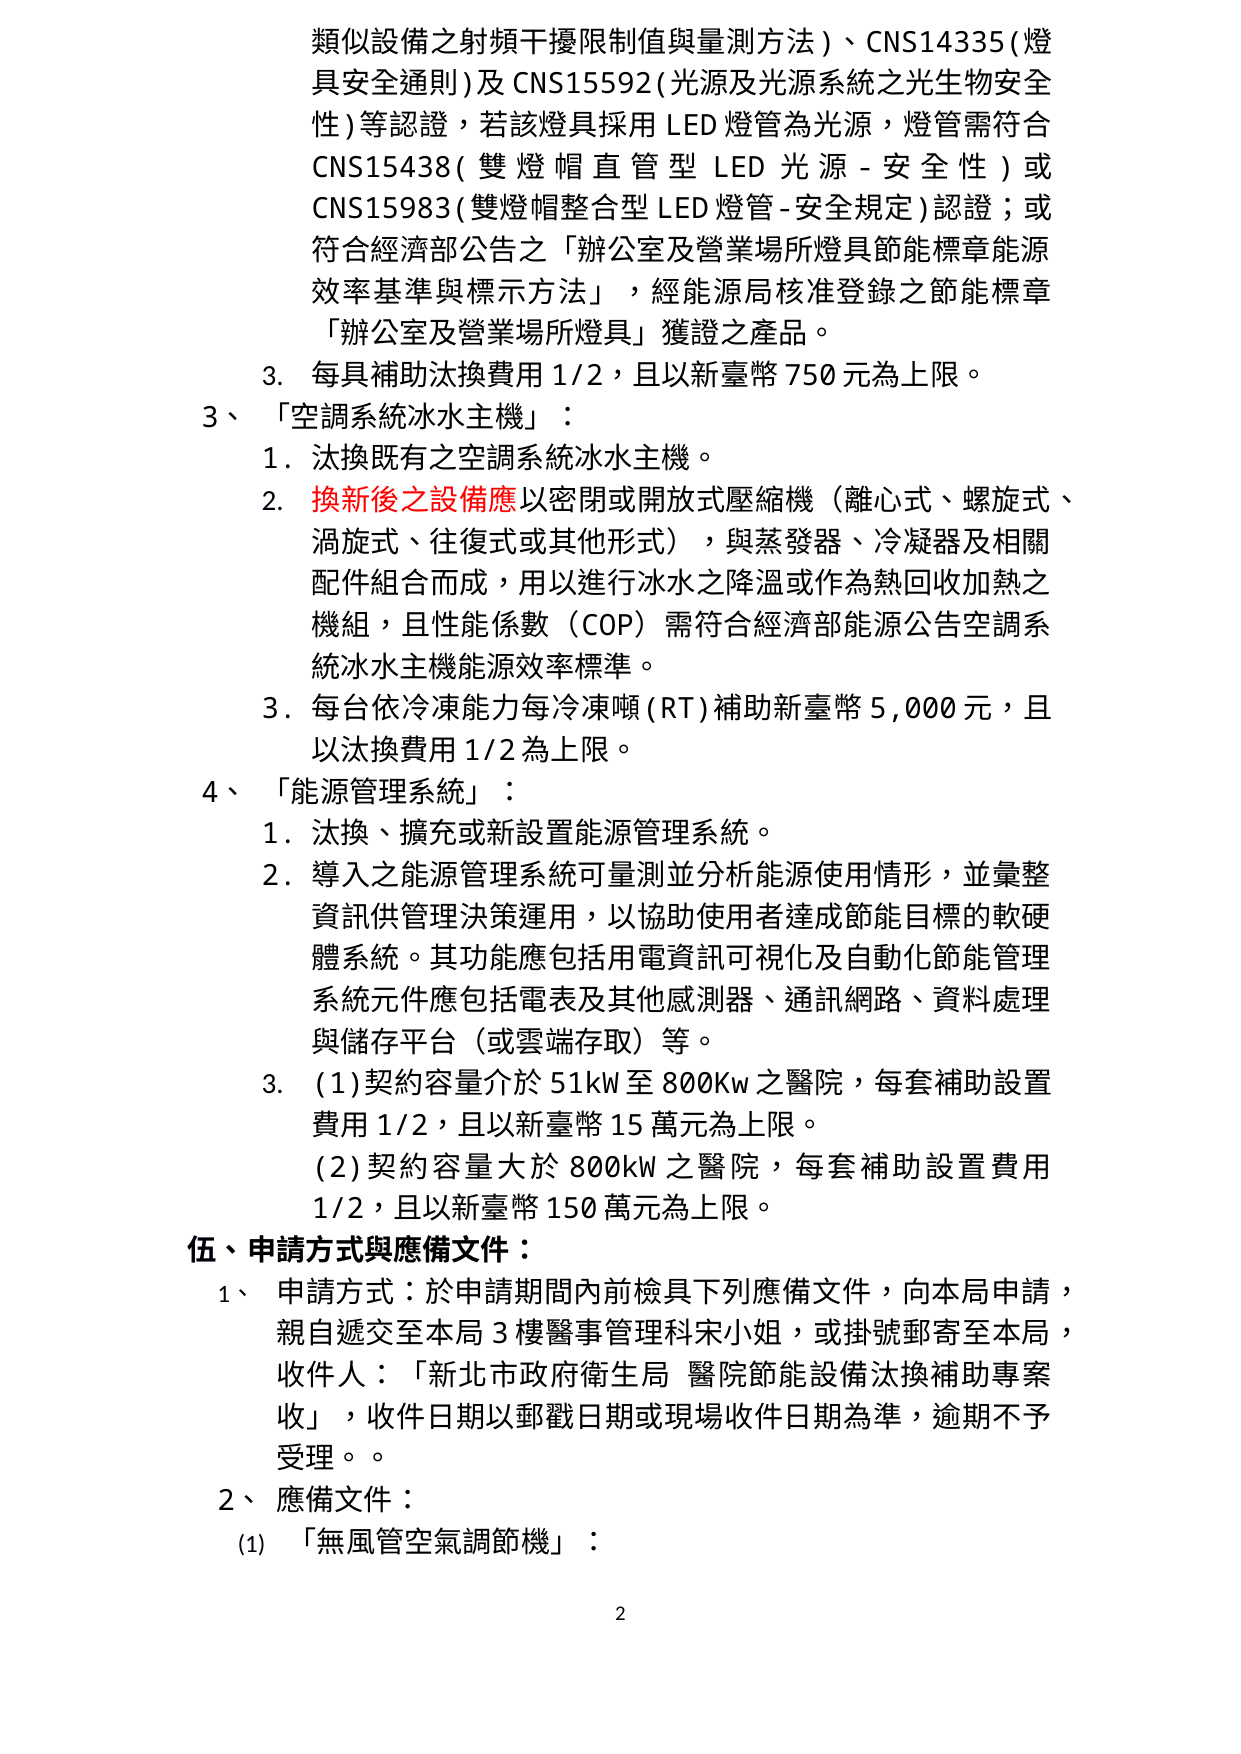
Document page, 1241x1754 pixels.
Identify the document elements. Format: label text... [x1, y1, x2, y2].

list 汰換既有之空調系統冰水主機。 [261, 435, 1053, 477]
list 申請方式與應備文件： [187, 1227, 1053, 1269]
list 「空調系統冰水主機」： [201, 394, 1053, 435]
list 每具補助汰換費用1/2，且以新臺幣750元為上限。 [261, 352, 1053, 394]
list 汰換、擴充或新設置能源管理系統。 [261, 810, 1053, 852]
list 「能源管理系統」： [201, 769, 1053, 810]
list (1)契約容量介於51kW至800Kw之醫院，每套補助設置費用1/2，且以新臺幣15萬元為上限。 [261, 1060, 1053, 1144]
text (2)契約容量大於800kW之醫院，每套補助設置費用1/2，且以新臺幣150萬元為上限。 [311, 1144, 1053, 1227]
list 應備文件： [217, 1477, 1053, 1519]
list 類似設備之射頻干擾限制值與量測方法)、CNS14335(燈具安全通則)及CNS15592(光源及光源系統之光生物安全性)等認證，若該燈具採用LED燈管為光源，燈管需符合CNS15438(雙燈帽直管型LED光源-安全性)或CNS15983(雙燈帽整合型LED燈管-安全規定)認證；或符合經濟部公告之「辦公室及營業場所燈具節能標章能源效率基準與標示方法」，經能源局核准登錄之節能標章「辦公室及營業場所燈具」獲證之產品。 [261, 19, 1053, 352]
list 換新後之設備應以密閉或開放式壓縮機（離心式、螺旋式、渦旋式、往復式或其他形式），與蒸發器、冷凝器及相關配件組合而成，用以進行冰水之降溫或作為熱回收加熱之機組，且性能係數（COP）需符合經濟部能源公告空調系統冰水主機能源效率標準。 [261, 477, 1053, 685]
list 申請方式：於申請期間內前檢具下列應備文件，向本局申請，親自遞交至本局3樓醫事管理科宋小姐，或掛號郵寄至本局，收件人：「新北市政府衛生局 醫院節能設備汰換補助專案收」，收件日期以郵戳日期或現場收件日期為準，逾期不予受理。。 [217, 1269, 1053, 1477]
list 「無風管空氣調節機」： [237, 1519, 1053, 1560]
list 導入之能源管理系統可量測並分析能源使用情形，並彙整資訊供管理決策運用，以協助使用者達成節能目標的軟硬體系統。其功能應包括用電資訊可視化及自動化節能管理，系統元件應包括電表及其他感測器、通訊網路、資料處理與儲存平台（或雲端存取）等。 [261, 852, 1053, 1060]
list 每台依冷凍能力每冷凍噸(RT)補助新臺幣5,000元，且以汰換費用1/2為上限。 [261, 685, 1053, 769]
